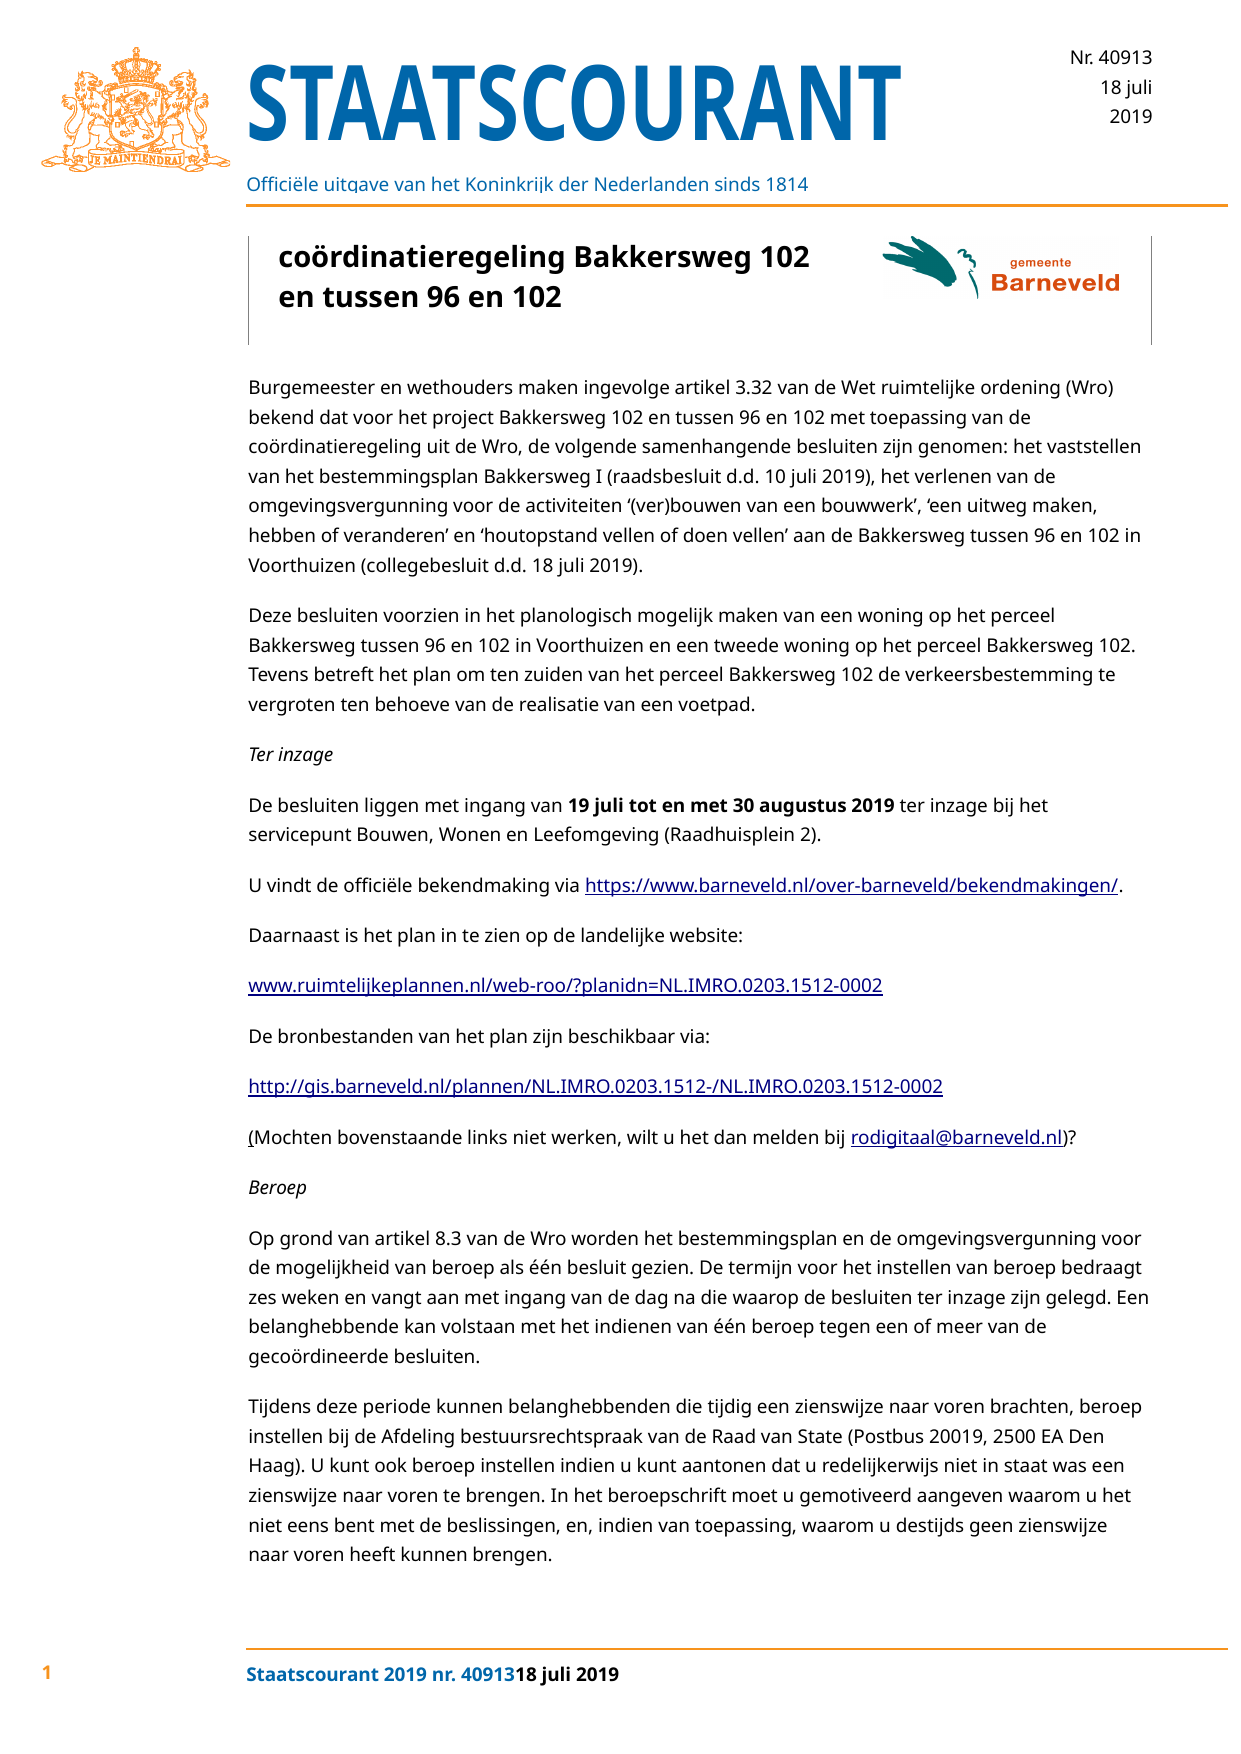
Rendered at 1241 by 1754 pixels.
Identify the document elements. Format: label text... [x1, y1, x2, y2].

text Ter inzage [248, 741, 1152, 767]
picture [41, 47, 231, 172]
table_header coördinatieregeling Bakkersweg 102 en tussen 96 en 102 [249, 236, 850, 345]
text U vindt de officiële bekendmaking via https://www.barneveld.nl/over-barneveld/bekendmakingen/. [248, 872, 1152, 897]
table_header [850, 236, 1151, 345]
picture [882, 236, 1119, 299]
text Beroep [248, 1174, 1152, 1200]
text Op grond van artikel 8.3 van de Wro worden het bestemmingsplan en de omgevingsvergunning voor de mogelijkheid van beroep als één besluit gezien. De termijn voor het instellen van beroep bedraagt zes weken en vangt aan met ingang van de dag na die waarop de besluiten ter inzage zijn gelegd. Een belanghebbende kan volstaan met het indienen van één beroep tegen een of meer van de gecoördineerde besluiten. [248, 1225, 1152, 1369]
text De besluiten liggen met ingang van 19 juli tot en met 30 augustus 2019 ter inzage bij het servicepunt Bouwen, Wonen en Leefomgeving (Raadhuisplein 2). [248, 792, 1152, 847]
text (Mochten bovenstaande links niet werken, wilt u het dan melden bij rodigitaal@barneveld.nl)? [248, 1124, 1152, 1149]
text http://gis.barneveld.nl/plannen/NL.IMRO.0203.1512-/NL.IMRO.0203.1512-0002 [248, 1073, 1152, 1099]
text Burgemeester en wethouders maken ingevolge artikel 3.32 van de Wet ruimtelijke ordening (Wro) bekend dat voor het project Bakkersweg 102 en tussen 96 en 102 met toepassing van de coördinatieregeling uit de Wro, de volgende samenhangende besluiten zijn genomen: het vaststellen van het bestemmingsplan Bakkersweg I (raadsbesluit d.d. 10 juli 2019), het verlenen van de omgevingsvergunning voor de activiteiten ‘(ver)bouwen van een bouwwerk’, ‘een uitweg maken, hebben of veranderen’ en ‘houtopstand vellen of doen vellen’ aan de Bakkersweg tussen 96 en 102 in Voorthuizen (collegebesluit d.d. 18 juli 2019). [248, 374, 1152, 577]
text Daarnaast is het plan in te zien op de landelijke website: [248, 922, 1152, 948]
text Tijdens deze periode kunnen belanghebbenden die tijdig een zienswijze naar voren brachten, beroep instellen bij de Afdeling bestuursrechtspraak van de Raad van State (Postbus 20019, 2500 EA Den Haag). U kunt ook beroep instellen indien u kunt aantonen dat u redelijkerwijs niet in staat was een zienswijze naar voren te brengen. In het beroepschrift moet u gemotiveerd aangeven waarom u het niet eens bent met de beslissingen, en, indien van toepassing, waarom u destijds geen zienswijze naar voren heeft kunnen brengen. [248, 1393, 1152, 1567]
text Deze besluiten voorzien in het planologisch mogelijk maken van een woning op het perceel Bakkersweg tussen 96 en 102 in Voorthuizen en een tweede woning op het perceel Bakkersweg 102. Tevens betreft het plan om ten zuiden van het perceel Bakkersweg 102 de verkeersbestemming te vergroten ten behoeve van de realisatie van een voetpad. [248, 602, 1152, 717]
text www.ruimtelijkeplannen.nl/web-roo/?planidn=NL.IMRO.0203.1512-0002 [248, 973, 1152, 998]
text De bronbestanden van het plan zijn beschikbaar via: [248, 1023, 1152, 1049]
